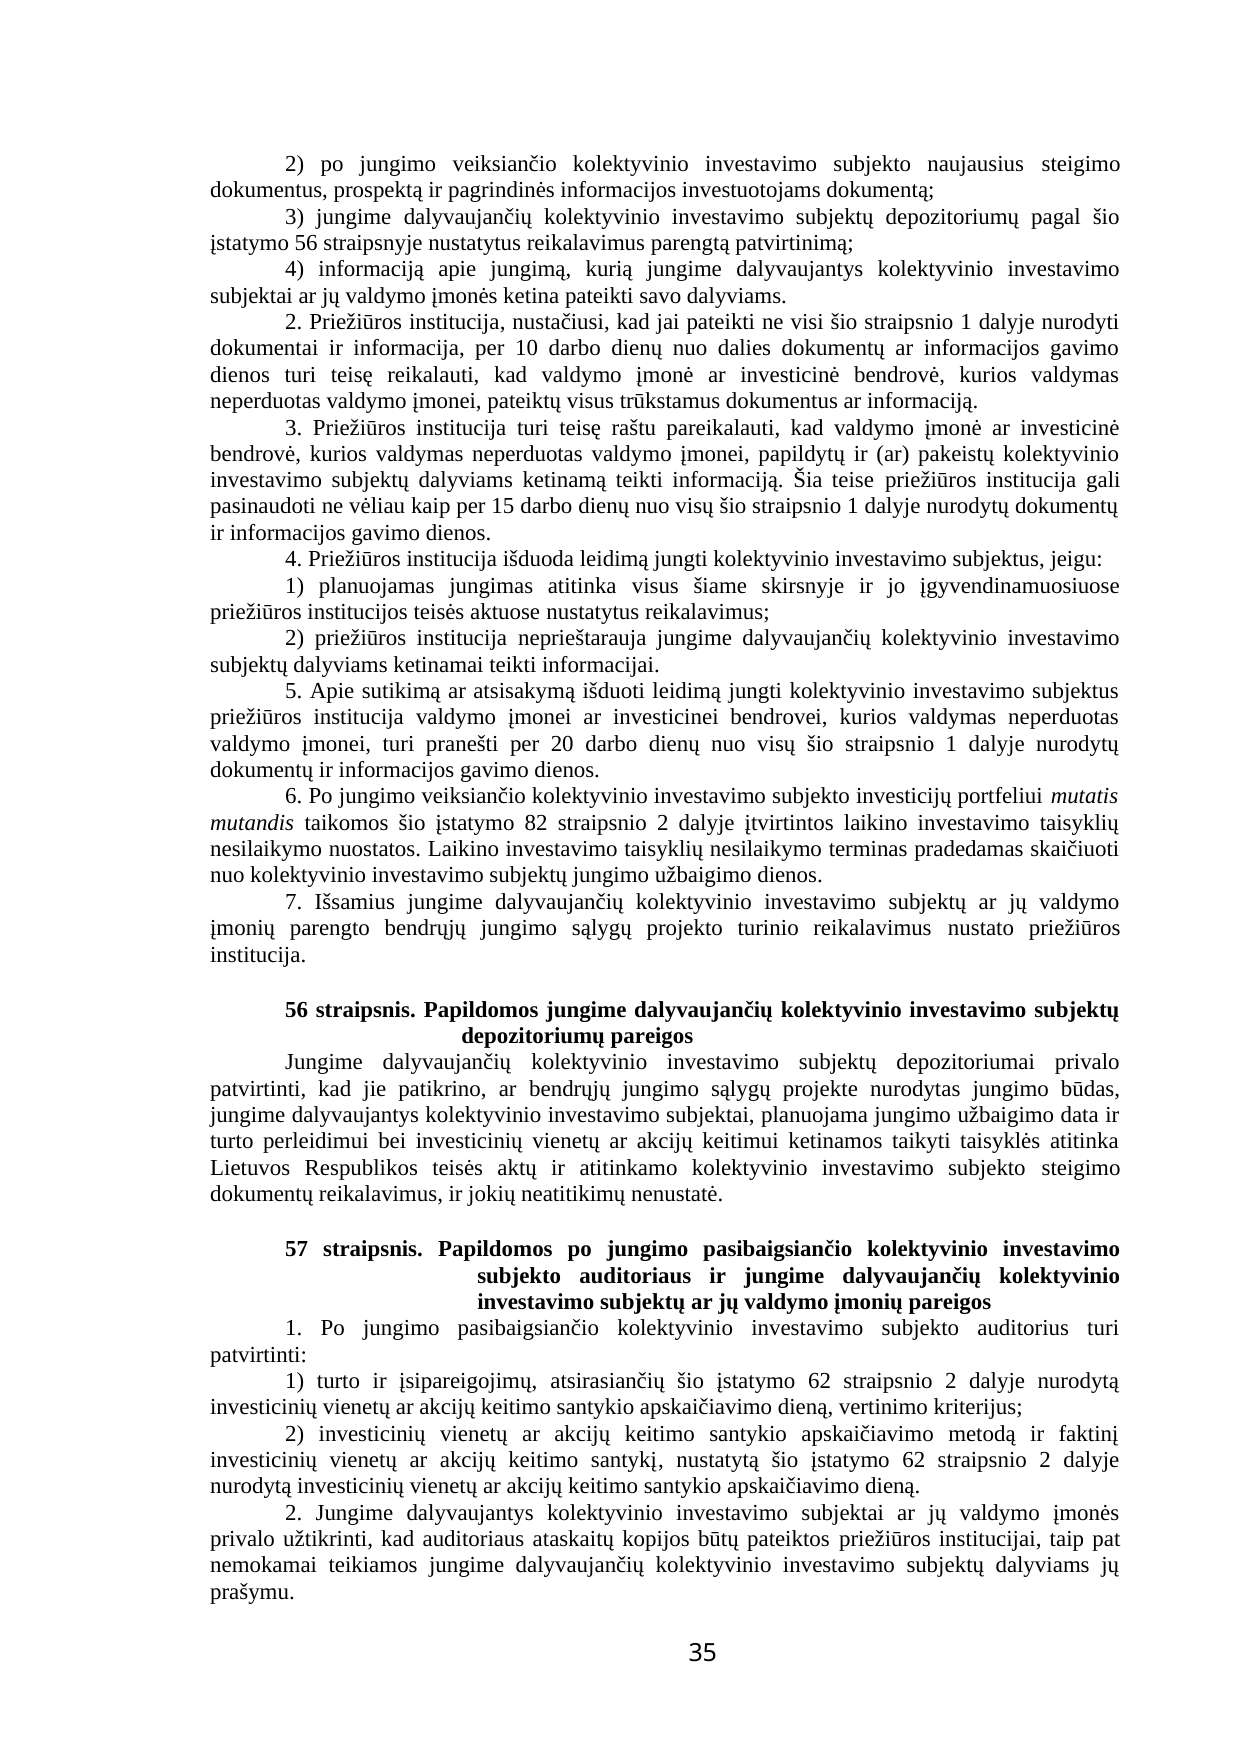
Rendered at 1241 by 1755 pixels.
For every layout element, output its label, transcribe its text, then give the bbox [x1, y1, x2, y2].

text 1) planuojamas jungimas atitinka visus šiame skirsnyje ir jo įgyvendinamuosiuose priežiūros institucijos teisės aktuose nustatytus reikalavimus; [210, 572, 1120, 624]
text 3. Priežiūros institucija turi teisę raštu pareikalauti, kad valdymo įmonė ar investicinė bendrovė, kurios valdymas neperduotas valdymo įmonei, papildytų ir (ar) pakeistų kolektyvinio investavimo subjektų dalyviams ketinamą teikti informaciją. Šia teise priežiūros institucija gali pasinaudoti ne vėliau kaip per 15 darbo dienų nuo visų šio straipsnio 1 dalyje nurodytų dokumentų ir informacijos gavimo dienos. [210, 413, 1120, 545]
text 2) po jungimo veiksiančio kolektyvinio investavimo subjekto naujausius steigimo dokumentus, prospektą ir pagrindinės informacijos investuotojams dokumentą; [210, 150, 1120, 203]
text 56 straipsnis. Papildomos jungime dalyvaujančių kolektyvinio investavimo subjektų depozitoriumų pareigos [285, 996, 1120, 1048]
text 4) informaciją apie jungimą, kurią jungime dalyvaujantys kolektyvinio investavimo subjektai ar jų valdymo įmonės ketina pateikti savo dalyviams. [210, 255, 1120, 308]
text 5. Apie sutikimą ar atsisakymą išduoti leidimą jungti kolektyvinio investavimo subjektus priežiūros institucija valdymo įmonei ar investicinei bendrovei, kurios valdymas neperduotas valdymo įmonei, turi pranešti per 20 darbo dienų nuo visų šio straipsnio 1 dalyje nurodytų dokumentų ir informacijos gavimo dienos. [210, 677, 1120, 782]
text 1) turto ir įsipareigojimų, atsirasiančių šio įstatymo 62 straipsnio 2 dalyje nurodytą investicinių vienetų ar akcijų keitimo santykio apskaičiavimo dieną, vertinimo kriterijus; [210, 1367, 1120, 1420]
text 1. Po jungimo pasibaigsiančio kolektyvinio investavimo subjekto auditorius turi patvirtinti: [210, 1314, 1120, 1367]
text 2. Jungime dalyvaujantys kolektyvinio investavimo subjektai ar jų valdymo įmonės privalo užtikrinti, kad auditoriaus ataskaitų kopijos būtų pateiktos priežiūros institucijai, taip pat nemokamai teikiamos jungime dalyvaujančių kolektyvinio investavimo subjektų dalyviams jų prašymu. [210, 1499, 1120, 1604]
text 6. Po jungimo veiksiančio kolektyvinio investavimo subjekto investicijų portfeliui mutatis mutandis taikomos šio įstatymo 82 straipsnio 2 dalyje įtvirtintos laikino investavimo taisyklių nesilaikymo nuostatos. Laikino investavimo taisyklių nesilaikymo terminas pradedamas skaičiuoti nuo kolektyvinio investavimo subjektų jungimo užbaigimo dienos. [210, 782, 1120, 888]
text 57 straipsnis. Papildomos po jungimo pasibaigsiančio kolektyvinio investavimo subjekto auditoriaus ir jungime dalyvaujančių kolektyvinio investavimo subjektų ar jų valdymo įmonių pareigos [285, 1235, 1120, 1314]
text 7. Išsamius jungime dalyvaujančių kolektyvinio investavimo subjektų ar jų valdymo įmonių parengto bendrųjų jungimo sąlygų projekto turinio reikalavimus nustato priežiūros institucija. [210, 888, 1120, 967]
text 2) investicinių vienetų ar akcijų keitimo santykio apskaičiavimo metodą ir faktinį investicinių vienetų ar akcijų keitimo santykį, nustatytą šio įstatymo 62 straipsnio 2 dalyje nurodytą investicinių vienetų ar akcijų keitimo santykio apskaičiavimo dieną. [210, 1420, 1120, 1499]
text 2) priežiūros institucija neprieštarauja jungime dalyvaujančių kolektyvinio investavimo subjektų dalyviams ketinamai teikti informacijai. [210, 624, 1120, 677]
text 3) jungime dalyvaujančių kolektyvinio investavimo subjektų depozitoriumų pagal šio įstatymo 56 straipsnyje nustatytus reikalavimus parengtą patvirtinimą; [210, 203, 1120, 255]
text Jungime dalyvaujančių kolektyvinio investavimo subjektų depozitoriumai privalo patvirtinti, kad jie patikrino, ar bendrųjų jungimo sąlygų projekte nurodytas jungimo būdas, jungime dalyvaujantys kolektyvinio investavimo subjektai, planuojama jungimo užbaigimo data ir turto perleidimui bei investicinių vienetų ar akcijų keitimui ketinamos taikyti taisyklės atitinka Lietuvos Respublikos teisės aktų ir atitinkamo kolektyvinio investavimo subjekto steigimo dokumentų reikalavimus, ir jokių neatitikimų nenustatė. [210, 1048, 1120, 1207]
text 4. Priežiūros institucija išduoda leidimą jungti kolektyvinio investavimo subjektus, jeigu: [210, 545, 1120, 572]
text 2. Priežiūros institucija, nustačiusi, kad jai pateikti ne visi šio straipsnio 1 dalyje nurodyti dokumentai ir informacija, per 10 darbo dienų nuo dalies dokumentų ar informacijos gavimo dienos turi teisę reikalauti, kad valdymo įmonė ar investicinė bendrovė, kurios valdymas neperduotas valdymo įmonei, pateiktų visus trūkstamus dokumentus ar informaciją. [210, 308, 1120, 413]
